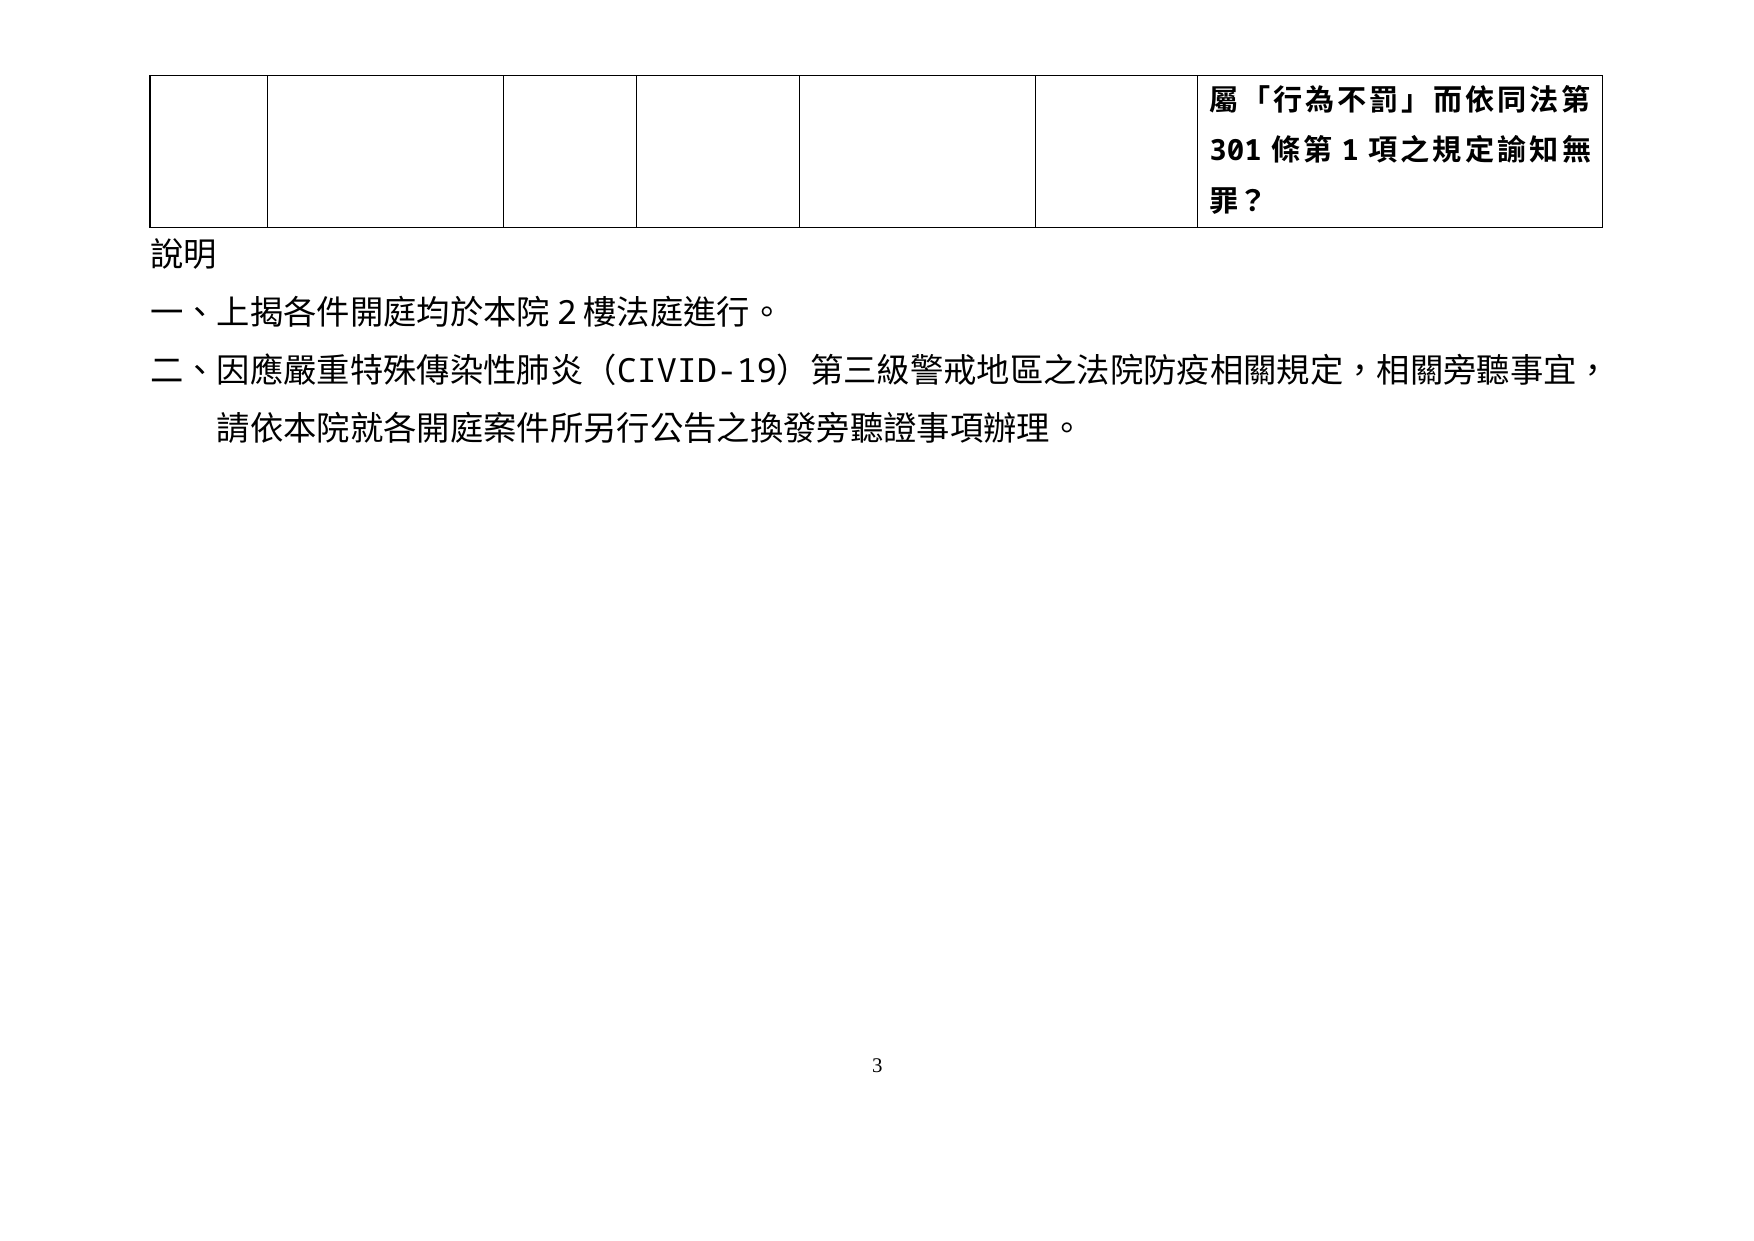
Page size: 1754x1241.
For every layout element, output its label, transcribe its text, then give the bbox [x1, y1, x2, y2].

text 一、上揭各件開庭均於本院2樓法庭進行。 [150, 285, 1604, 334]
table_cell [504, 76, 636, 227]
table_cell [800, 76, 1035, 227]
table_cell 屬「行為不罰」而依同法第301條第1項之規定諭知無罪？ [1198, 76, 1602, 227]
text 說明 [150, 228, 1604, 276]
table_cell [637, 76, 799, 227]
table_cell [151, 76, 267, 227]
table_cell [268, 76, 503, 227]
text 二、因應嚴重特殊傳染性肺炎（CIVID-19）第三級警戒地區之法院防疫相關規定，相關旁聽事宜，請依本院就各開庭案件所另行公告之換發旁聽證事項辦理。 [150, 343, 1604, 450]
table_cell [1036, 76, 1197, 227]
